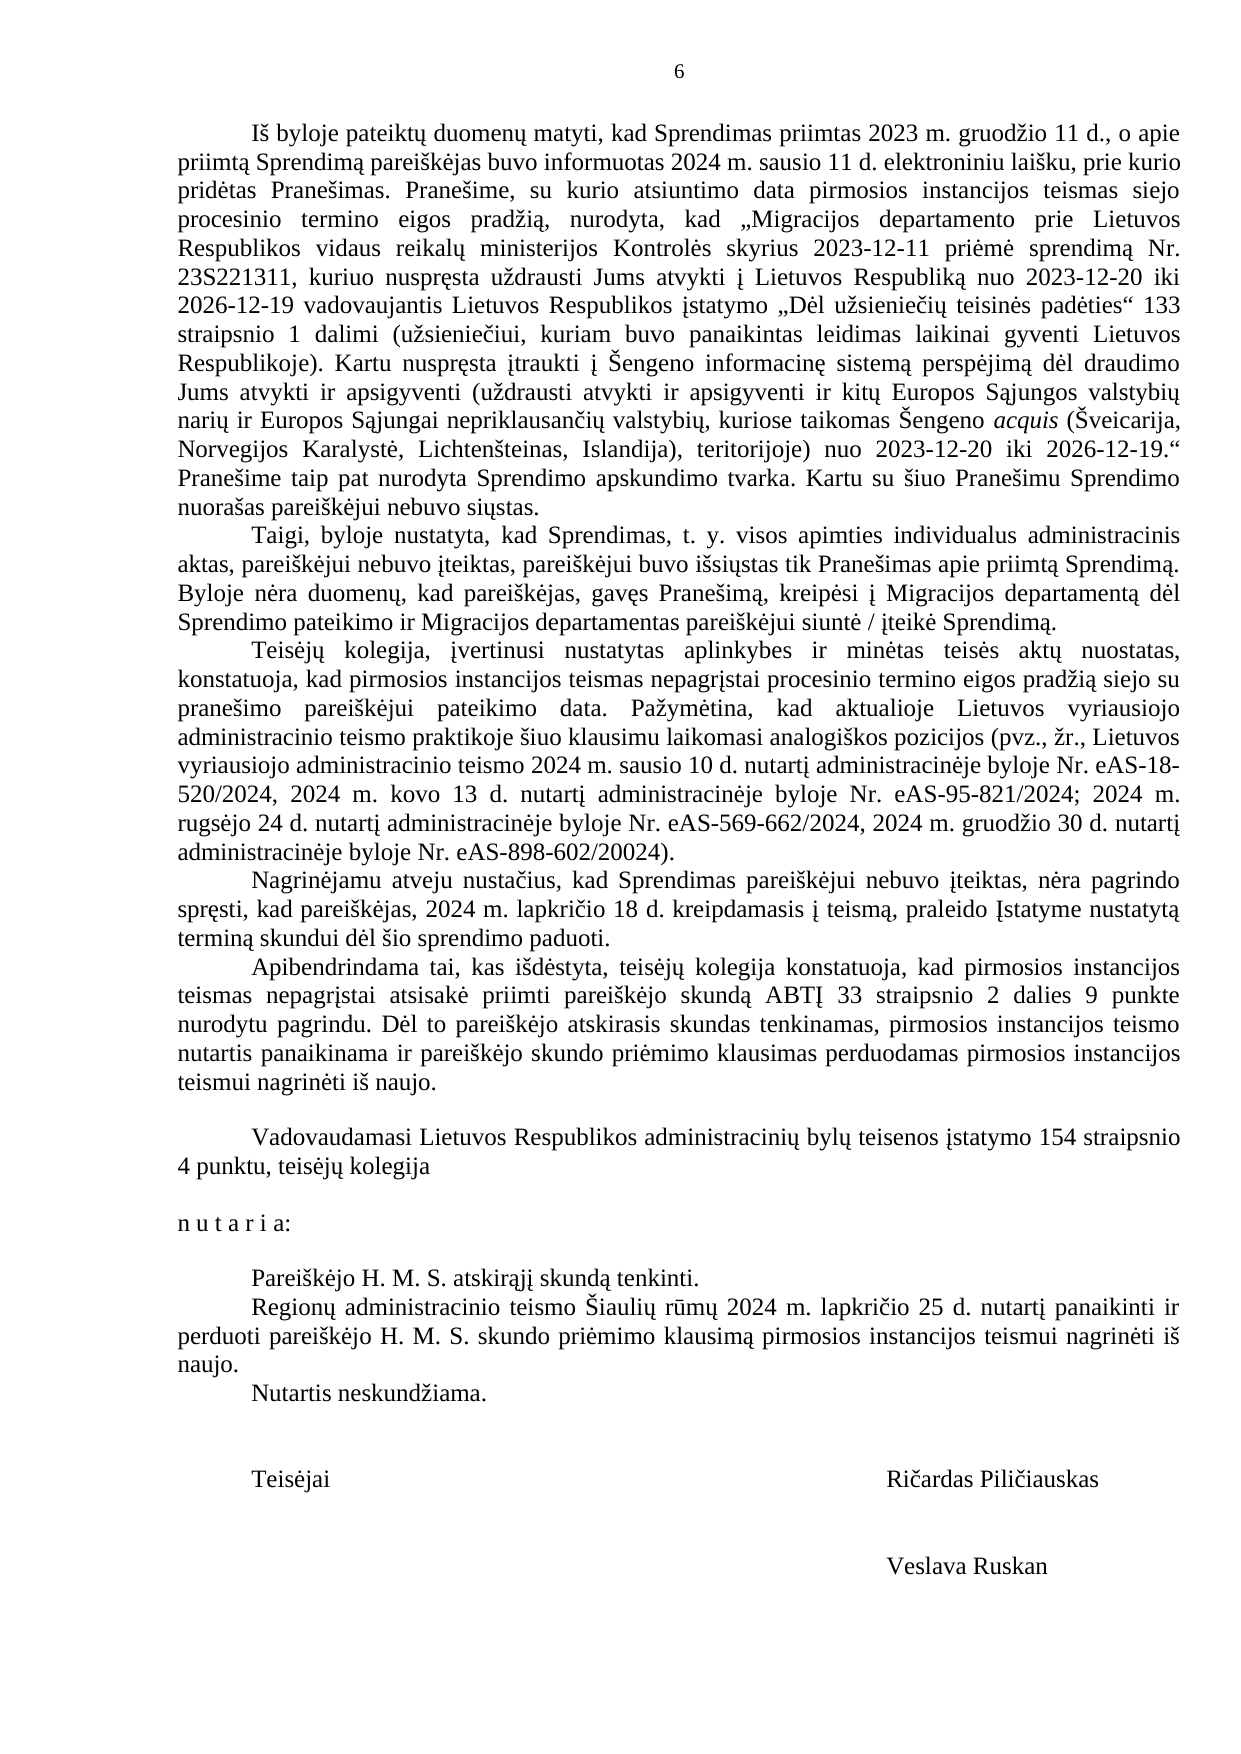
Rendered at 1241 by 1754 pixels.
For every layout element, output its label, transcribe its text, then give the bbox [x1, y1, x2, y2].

text Iš byloje pateiktų duomenų matyti, kad Sprendimas priimtas 2023 m. gruodžio 11 d., o apie priimtą Sprendimą pareiškėjas buvo informuotas 2024 m. sausio 11 d. elektroniniu laišku, prie kurio pridėtas Pranešimas. Pranešime, su kurio atsiuntimo data pirmosios instancijos teismas siejo procesinio termino eigos pradžią, nurodyta, kad „Migracijos departamento prie Lietuvos Respublikos vidaus reikalų ministerijos Kontrolės skyrius 2023-12-11 priėmė sprendimą Nr. 23S221311, kuriuo nuspręsta uždrausti Jums atvykti į Lietuvos Respubliką nuo 2023-12-20 iki 2026-12-19 vadovaujantis Lietuvos Respublikos įstatymo „Dėl užsieniečių teisinės padėties“ 133 straipsnio 1 dalimi (užsieniečiui, kuriam buvo panaikintas leidimas laikinai gyventi Lietuvos Respublikoje). Kartu nuspręsta įtraukti į Šengeno informacinę sistemą perspėjimą dėl draudimo Jums atvykti ir apsigyventi (uždrausti atvykti ir apsigyventi ir kitų Europos Sąjungos valstybių narių ir Europos Sąjungai nepriklausančių valstybių, kuriose taikomas Šengeno acquis (Šveicarija, Norvegijos Karalystė, Lichtenšteinas, Islandija), teritorijoje) nuo 2023-12-20 iki 2026-12-19.“ Pranešime taip pat nurodyta Sprendimo apskundimo tvarka. Kartu su šiuo Pranešimu Sprendimo nuorašas pareiškėjui nebuvo siųstas. [177, 118, 1181, 521]
text Pareiškėjo H. M. S. atskirąjį skundą tenkinti. [177, 1263, 1181, 1292]
text Vadovaudamasi Lietuvos Respublikos administracinių bylų teisenos įstatymo 154 straipsnio 4 punktu, teisėjų kolegija [177, 1122, 1181, 1179]
text Nagrinėjamu atveju nustačius, kad Sprendimas pareiškėjui nebuvo įteiktas, nėra pagrindo spręsti, kad pareiškėjas, 2024 m. lapkričio 18 d. kreipdamasis į teismą, praleido Įstatyme nustatytą terminą skundui dėl šio sprendimo paduoti. [177, 866, 1181, 952]
text Nutartis neskundžiama. [177, 1378, 1181, 1407]
text Apibendrindama tai, kas išdėstyta, teisėjų kolegija konstatuoja, kad pirmosios instancijos teismas nepagrįstai atsisakė priimti pareiškėjo skundą ABTĮ 33 straipsnio 2 dalies 9 punkte nurodytu pagrindu. Dėl to pareiškėjo atskirasis skundas tenkinamas, pirmosios instancijos teismo nutartis panaikinama ir pareiškėjo skundo priėmimo klausimas perduodamas pirmosios instancijos teismui nagrinėti iš naujo. [177, 952, 1181, 1096]
text nutaria: [177, 1208, 1181, 1237]
text Veslava Ruskan [177, 1551, 1181, 1579]
text Regionų administracinio teismo Šiaulių rūmų 2024 m. lapkričio 25 d. nutartį panaikinti ir perduoti pareiškėjo H. M. S. skundo priėmimo klausimą pirmosios instancijos teismui nagrinėti iš naujo. [177, 1292, 1181, 1378]
text Teisėjai Ričardas Piličiauskas [177, 1464, 1181, 1493]
text Taigi, byloje nustatyta, kad Sprendimas, t. y. visos apimties individualus administracinis aktas, pareiškėjui nebuvo įteiktas, pareiškėjui buvo išsiųstas tik Pranešimas apie priimtą Sprendimą. Byloje nėra duomenų, kad pareiškėjas, gavęs Pranešimą, kreipėsi į Migracijos departamentą dėl Sprendimo pateikimo ir Migracijos departamentas pareiškėjui siuntė / įteikė Sprendimą. [177, 521, 1181, 636]
text Teisėjų kolegija, įvertinusi nustatytas aplinkybes ir minėtas teisės aktų nuostatas, konstatuoja, kad pirmosios instancijos teismas nepagrįstai procesinio termino eigos pradžią siejo su pranešimo pareiškėjui pateikimo data. Pažymėtina, kad aktualioje Lietuvos vyriausiojo administracinio teismo praktikoje šiuo klausimu laikomasi analogiškos pozicijos (pvz., žr., Lietuvos vyriausiojo administracinio teismo 2024 m. sausio 10 d. nutartį administracinėje byloje Nr. eAS-18-520/2024, 2024 m. kovo 13 d. nutartį administracinėje byloje Nr. eAS-95-821/2024; 2024 m. rugsėjo 24 d. nutartį administracinėje byloje Nr. eAS-569-662/2024, 2024 m. gruodžio 30 d. nutartį administracinėje byloje Nr. eAS-898-602/20024). [177, 636, 1181, 866]
